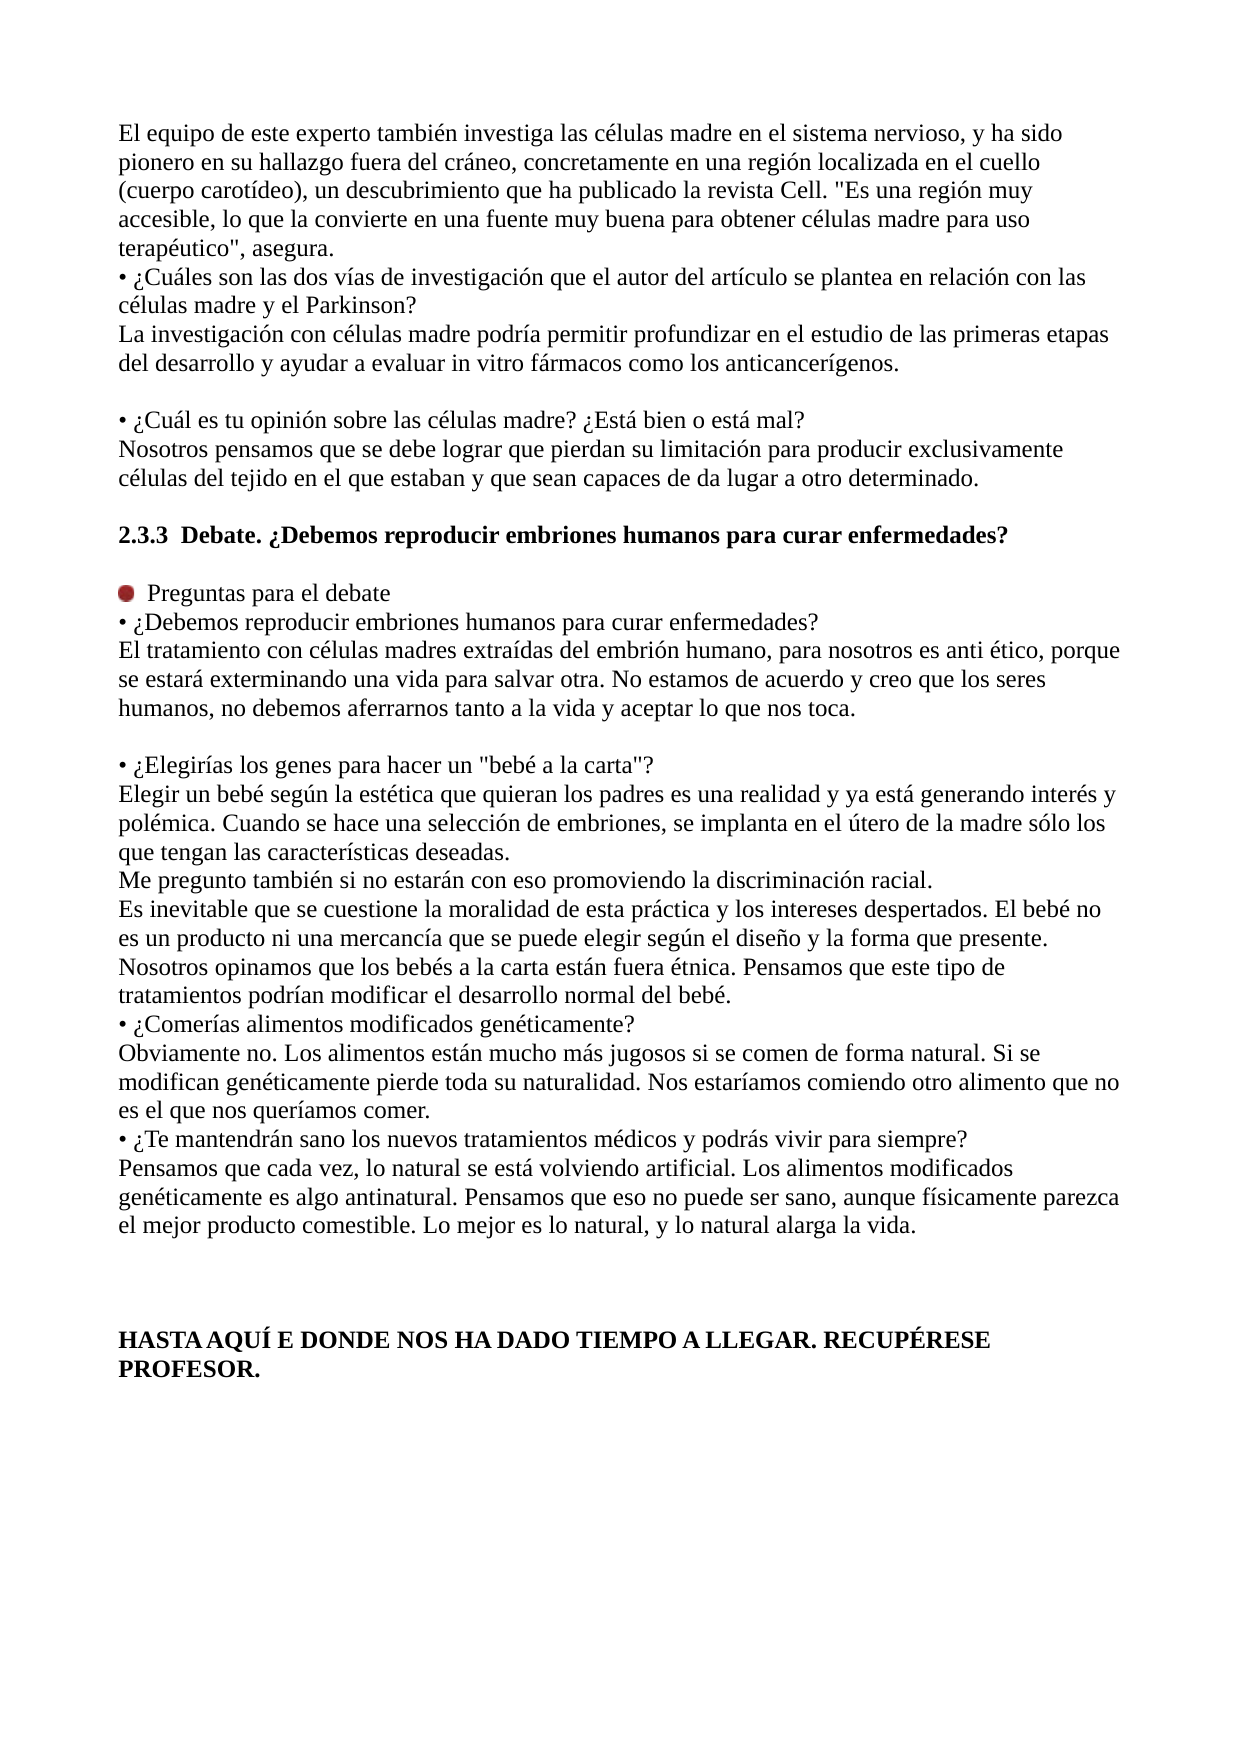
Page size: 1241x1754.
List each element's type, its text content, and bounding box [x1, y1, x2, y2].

text • ¿Debemos reproducir embriones humanos para curar enfermedades? [118, 607, 1122, 636]
text 2.3.3 Debate. ¿Debemos reproducir embriones humanos para curar enfermedades? [118, 521, 1122, 549]
text HASTA AQUÍ E DONDE NOS HA DADO TIEMPO A LLEGAR. RECUPÉRESE PROFESOR. [118, 1326, 1122, 1383]
text Es inevitable que se cuestione la moralidad de esta práctica y los intereses despertados. El bebé no es un producto ni una mercancía que se puede elegir según el diseño y la forma que presente. Nosotros opinamos que los bebés a la carta están fuera étnica. Pensamos que este tipo de tratamientos podrían modificar el desarrollo normal del bebé. [118, 894, 1122, 1009]
text • ¿Elegirías los genes para hacer un "bebé a la carta"? [118, 751, 1122, 779]
text Obviamente no. Los alimentos están mucho más jugosos si se comen de forma natural. Si se modifican genéticamente pierde toda su naturalidad. Nos estaríamos comiendo otro alimento que no es el que nos queríamos comer. [118, 1038, 1122, 1124]
text Me pregunto también si no estarán con eso promoviendo la discriminación racial. [118, 866, 1122, 894]
text La investigación con células madre podría permitir profundizar en el estudio de las primeras etapas del desarrollo y ayudar a evaluar in vitro fármacos como los anticancerígenos. [118, 319, 1122, 377]
text Nosotros pensamos que se debe lograr que pierdan su limitación para producir exclusivamente células del tejido en el que estaban y que sean capaces de da lugar a otro determinado. [118, 434, 1122, 492]
text El tratamiento con células madres extraídas del embrión humano, para nosotros es anti ético, porque se estará exterminando una vida para salvar otra. No estamos de acuerdo y creo que los seres humanos, no debemos aferrarnos tanto a la vida y aceptar lo que nos toca. [118, 636, 1122, 722]
text • ¿Cuál es tu opinión sobre las células madre? ¿Está bien o está mal? [118, 406, 1122, 434]
text Pensamos que cada vez, lo natural se está volviendo artificial. Los alimentos modificados genéticamente es algo antinatural. Pensamos que eso no puede ser sano, aunque físicamente parezca el mejor producto comestible. Lo mejor es lo natural, y lo natural alarga la vida. [118, 1153, 1122, 1239]
picture [118, 585, 135, 602]
text Elegir un bebé según la estética que quieran los padres es una realidad y ya está generando interés y polémica. Cuando se hace una selección de embriones, se implanta en el útero de la madre sólo los que tengan las características deseadas. [118, 779, 1122, 866]
text • ¿Te mantendrán sano los nuevos tratamientos médicos y podrás vivir para siempre? [118, 1124, 1122, 1153]
text Preguntas para el debate [118, 578, 1122, 607]
text • ¿Cuáles son las dos vías de investigación que el autor del artículo se plantea en relación con las células madre y el Parkinson? [118, 262, 1122, 319]
text El equipo de este experto también investiga las células madre en el sistema nervioso, y ha sido pionero en su hallazgo fuera del cráneo, concretamente en una región localizada en el cuello (cuerpo carotídeo), un descubrimiento que ha publicado la revista Cell. "Es una región muy accesible, lo que la convierte en una fuente muy buena para obtener células madre para uso terapéutico", asegura. [118, 118, 1122, 262]
text • ¿Comerías alimentos modificados genéticamente? [118, 1009, 1122, 1038]
